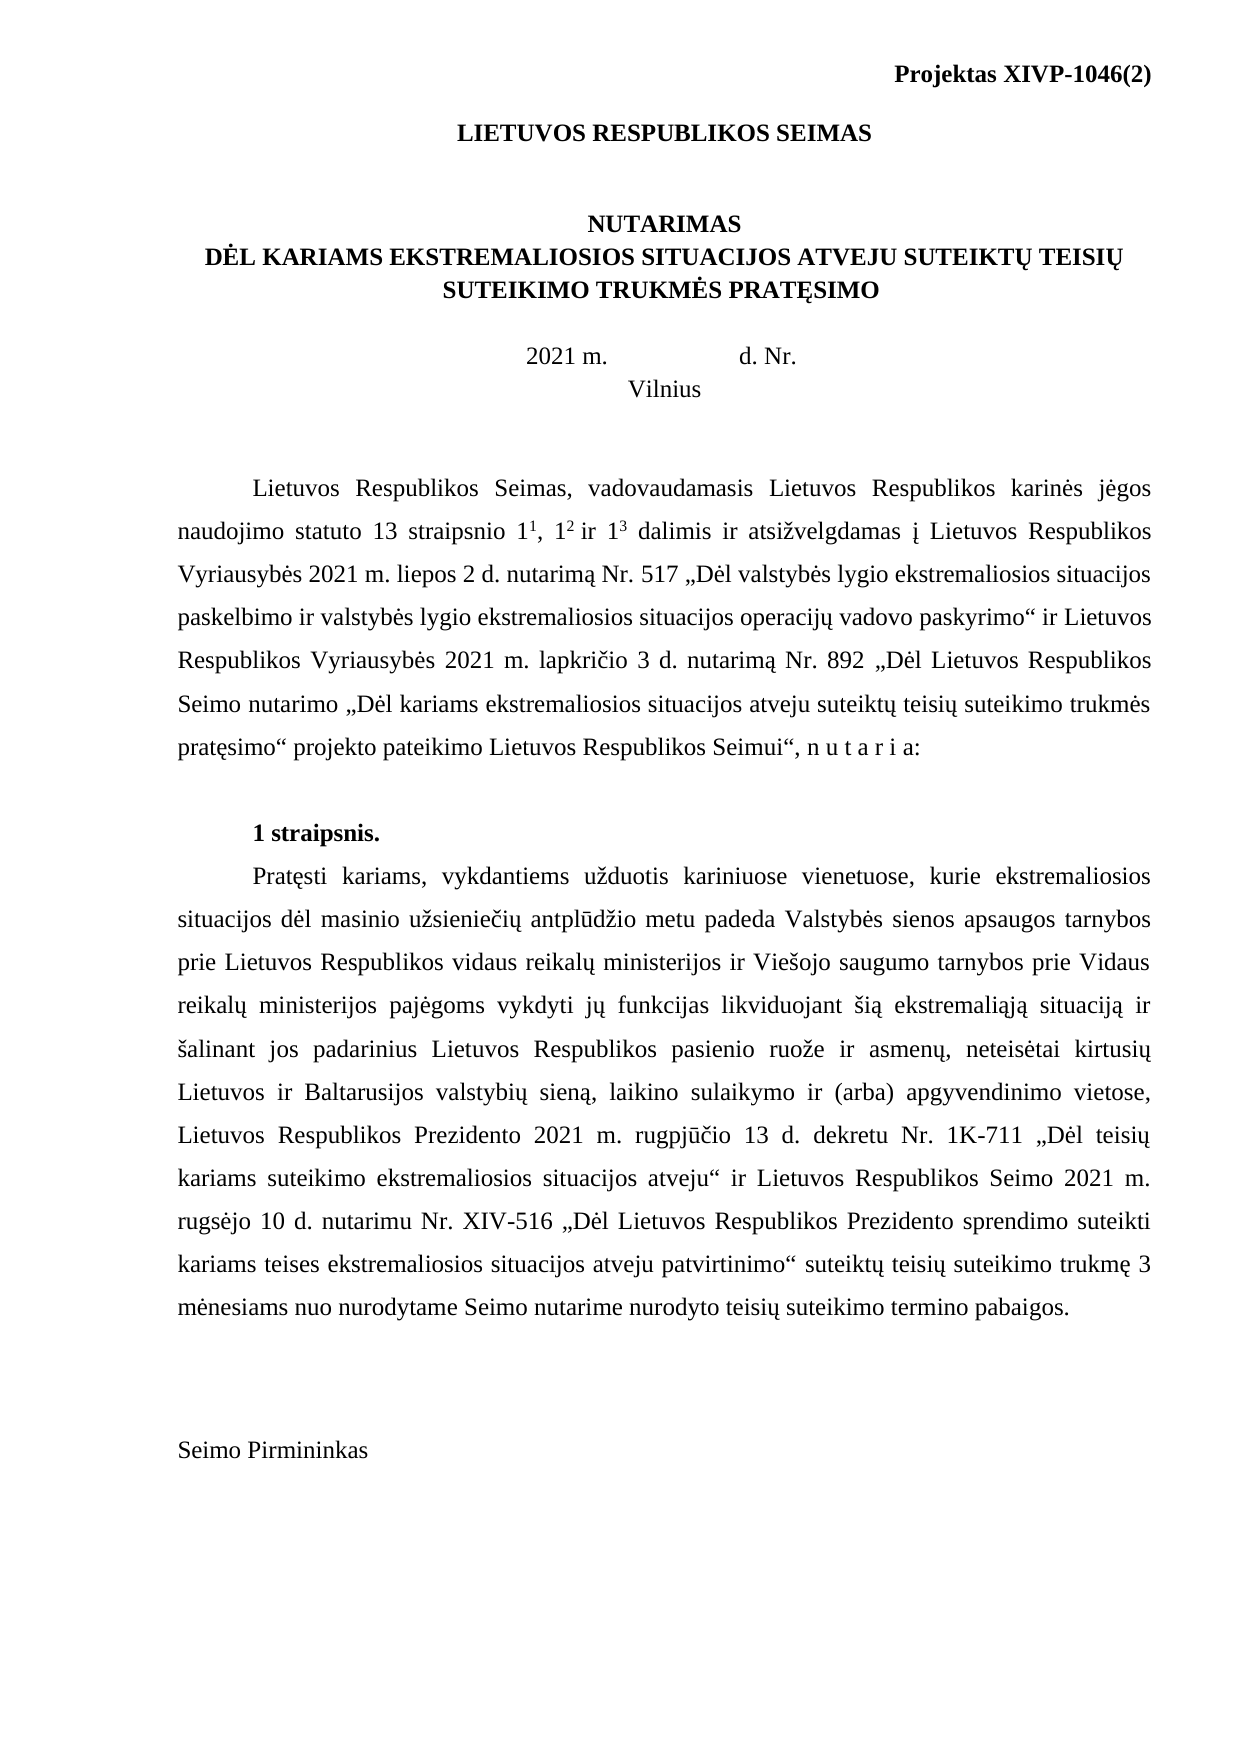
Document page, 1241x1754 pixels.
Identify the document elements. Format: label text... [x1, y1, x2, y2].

text Vilnius [177, 374, 1152, 403]
text DĖL KARIAMS EKSTREMALIOSIOS SITUACIJOS ATVEJU SUTEIKTŲ TEISIŲ SUTEIKIMO TRUKMĖS PRATĘSIMO [177, 242, 1152, 304]
text Lietuvos Respublikos Seimas, vadovaudamasis Lietuvos Respublikos karinės jėgos naudojimo statuto 13 straipsnio 11, 12 ir 13 dalimis ir atsižvelgdamas į Lietuvos Respublikos Vyriausybės 2021 m. liepos 2 d. nutarimą Nr. 517 „Dėl valstybės lygio ekstremaliosios situacijos paskelbimo ir valstybės lygio ekstremaliosios situacijos operacijų vadovo paskyrimo“ ir Lietuvos Respublikos Vyriausybės 2021 m. lapkričio 3 d. nutarimą Nr. 892 „Dėl Lietuvos Respublikos Seimo nutarimo „Dėl kariams ekstremaliosios situacijos atveju suteiktų teisių suteikimo trukmės pratęsimo“ projekto pateikimo Lietuvos Respublikos Seimui“, nutaria: [177, 473, 1152, 761]
text 1 straipsnis. [177, 818, 1152, 847]
text 2021 m. d. Nr. [177, 341, 1152, 370]
text NUTARIMAS [177, 209, 1152, 238]
text Pratęsti kariams, vykdantiems užduotis kariniuose vienetuose, kurie ekstremaliosios situacijos dėl masinio užsieniečių antplūdžio metu padeda Valstybės sienos apsaugos tarnybos prie Lietuvos Respublikos vidaus reikalų ministerijos ir Viešojo saugumo tarnybos prie Vidaus reikalų ministerijos pajėgoms vykdyti jų funkcijas likviduojant šią ekstremaliąją situaciją ir šalinant jos padarinius Lietuvos Respublikos pasienio ruože ir asmenų, neteisėtai kirtusių Lietuvos ir Baltarusijos valstybių sieną, laikino sulaikymo ir (arba) apgyvendinimo vietose, Lietuvos Respublikos Prezidento 2021 m. rugpjūčio 13 d. dekretu Nr. 1K-711 „Dėl teisių kariams suteikimo ekstremaliosios situacijos atveju“ ir Lietuvos Respublikos Seimo 2021 m. rugsėjo 10 d. nutarimu Nr. XIV-516 „Dėl Lietuvos Respublikos Prezidento sprendimo suteikti kariams teises ekstremaliosios situacijos atveju patvirtinimo“ suteiktų teisių suteikimo trukmę 3 mėnesiams nuo nurodytame Seimo nutarime nurodyto teisių suteikimo termino pabaigos. [177, 861, 1152, 1321]
text Seimo Pirmininkas [177, 1435, 1152, 1463]
text LIETUVOS RESPUBLIKOS SEIMAS [177, 118, 1152, 147]
